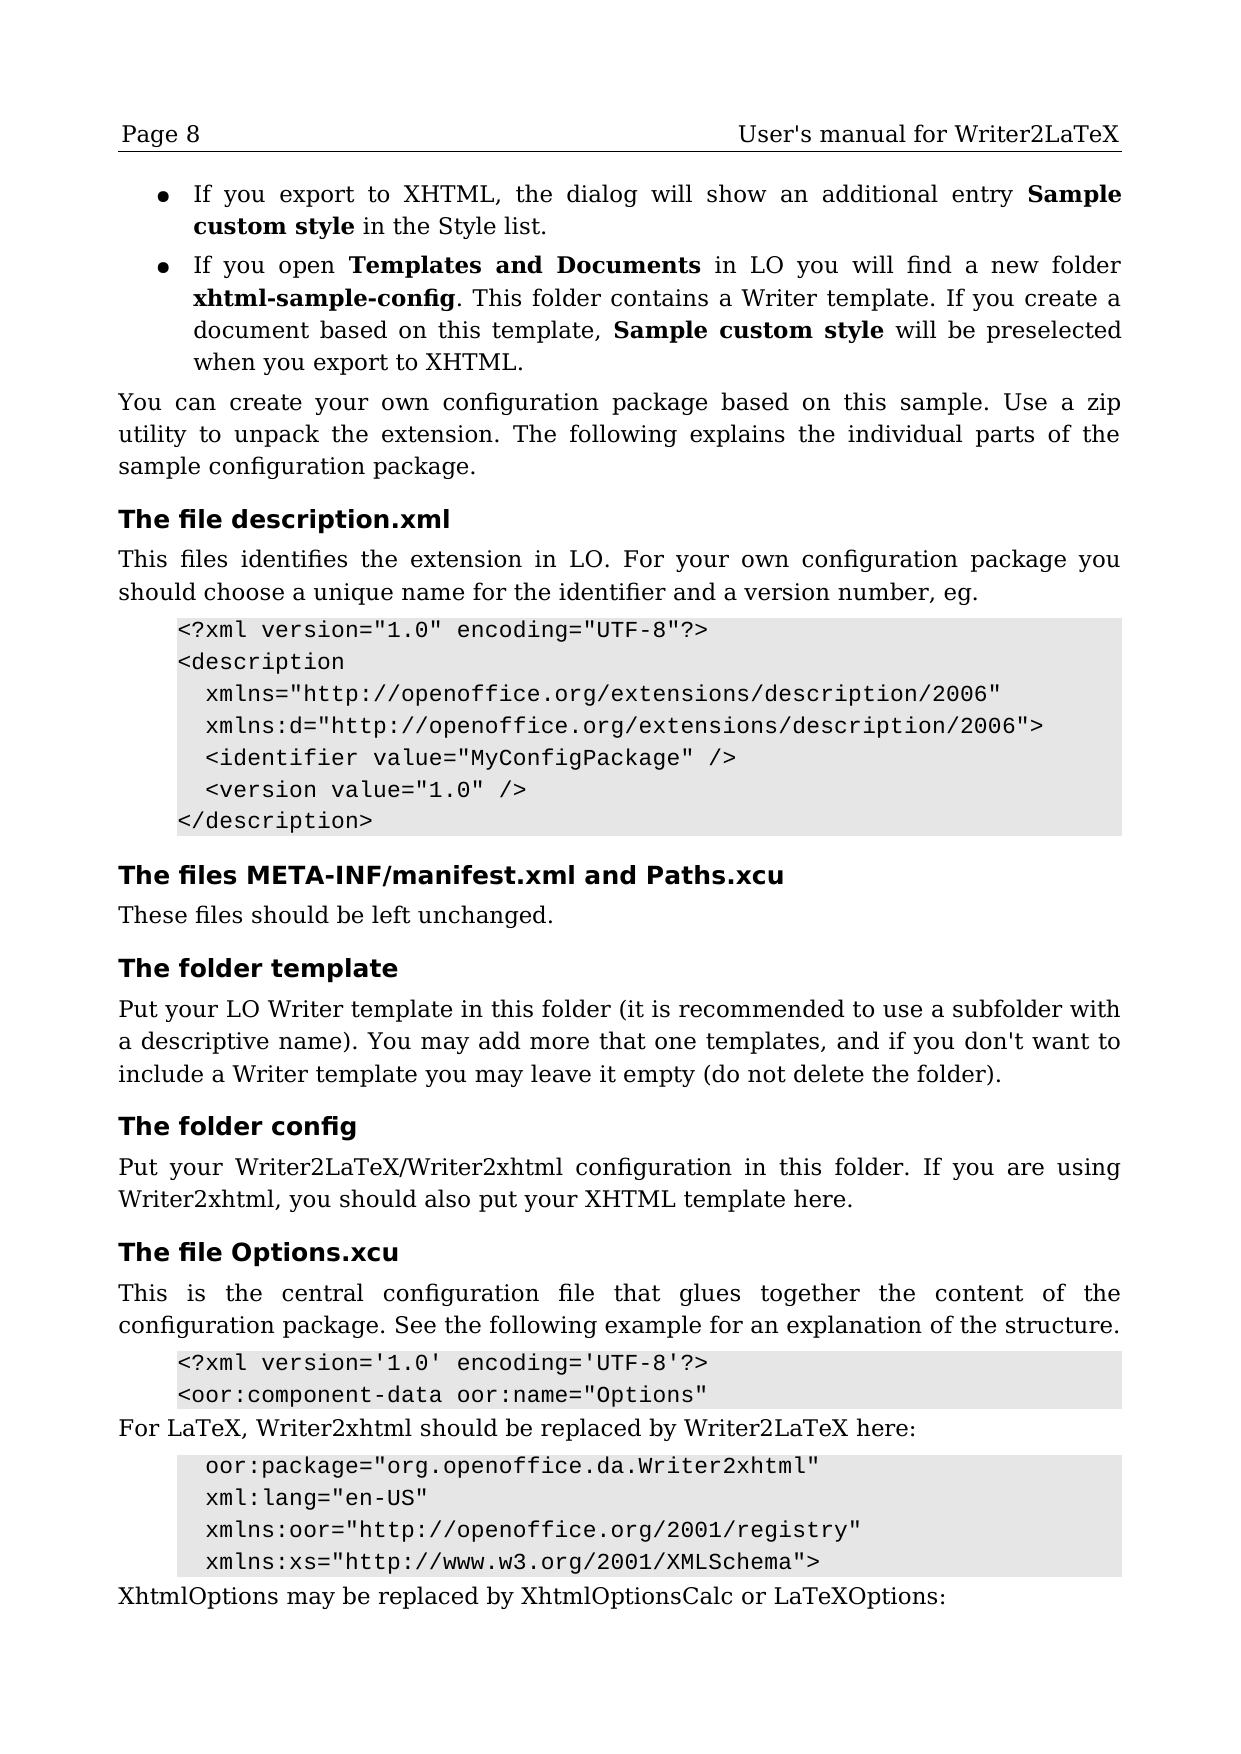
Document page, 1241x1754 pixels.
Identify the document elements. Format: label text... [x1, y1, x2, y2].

subtitle The folder template [118, 954, 1122, 983]
text Put your LO Writer template in this folder (it is recommended to use a subfolder with a descriptive name). You may add more that one templates, and if you don't want to include a Writer template you may leave it empty (do not delete the folder). [118, 996, 1122, 1087]
text oor:package="org.openoffice.da.Writer2xhtml" [177, 1455, 1122, 1481]
subtitle The files META-INF/manifest.xml and Paths.xcu [118, 861, 1122, 890]
text <oor:component-data oor:name="Options" [177, 1383, 1122, 1409]
subtitle The file description.xml [118, 505, 1122, 534]
text xmlns:oor="http://openoffice.org/2001/registry" [177, 1519, 1122, 1545]
text xmlns="http://openoffice.org/extensions/description/2006" [177, 682, 1122, 708]
text <?xml version='1.0' encoding='UTF-8'?> [177, 1351, 1122, 1377]
subtitle The folder config [118, 1112, 1122, 1141]
text xmlns:xs="http://www.w3.org/2001/XMLSchema"> [177, 1551, 1122, 1577]
text </description> [177, 810, 1122, 836]
text xml:lang="en-US" [177, 1487, 1122, 1513]
text <identifier value="MyConfigPackage" /> [177, 746, 1122, 772]
text For LaTeX, Writer2xhtml should be replaced by Writer2LaTeX here: [118, 1415, 1122, 1442]
text <version value="1.0" /> [177, 778, 1122, 804]
list If you export to XHTML, the dialog will show an additional entry Sample custom style in the Style list. [156, 181, 1122, 240]
text xmlns:d="http://openoffice.org/extensions/description/2006"> [177, 714, 1122, 740]
text XhtmlOptions may be replaced by XhtmlOptionsCalc or LaTeXOptions: [118, 1583, 1122, 1609]
text <description [177, 650, 1122, 676]
text Put your Writer2LaTeX/Writer2xhtml configuration in this folder. If you are using Writer2xhtml, you should also put your XHTML template here. [118, 1154, 1122, 1213]
text These files should be left unchanged. [118, 902, 1122, 929]
text <?xml version="1.0" encoding="UTF-8"?> [177, 618, 1122, 644]
subtitle The file Options.xcu [118, 1238, 1122, 1267]
text This is the central configuration file that glues together the content of the configuration package. See the following example for an explanation of the structure. [118, 1280, 1122, 1339]
text You can create your own configuration package based on this sample. Use a zip utility to unpack the extension. The following explains the individual parts of the sample configuration package. [118, 388, 1122, 480]
list If you open Templates and Documents in LO you will find a new folder xhtml-sample-config. This folder contains a Writer template. If you create a document based on this template, Sample custom style will be preselected when you export to XHTML. [156, 252, 1122, 376]
text This files identifies the extension in LO. For your own configuration package you should choose a unique name for the identifier and a version number, eg. [118, 546, 1122, 606]
